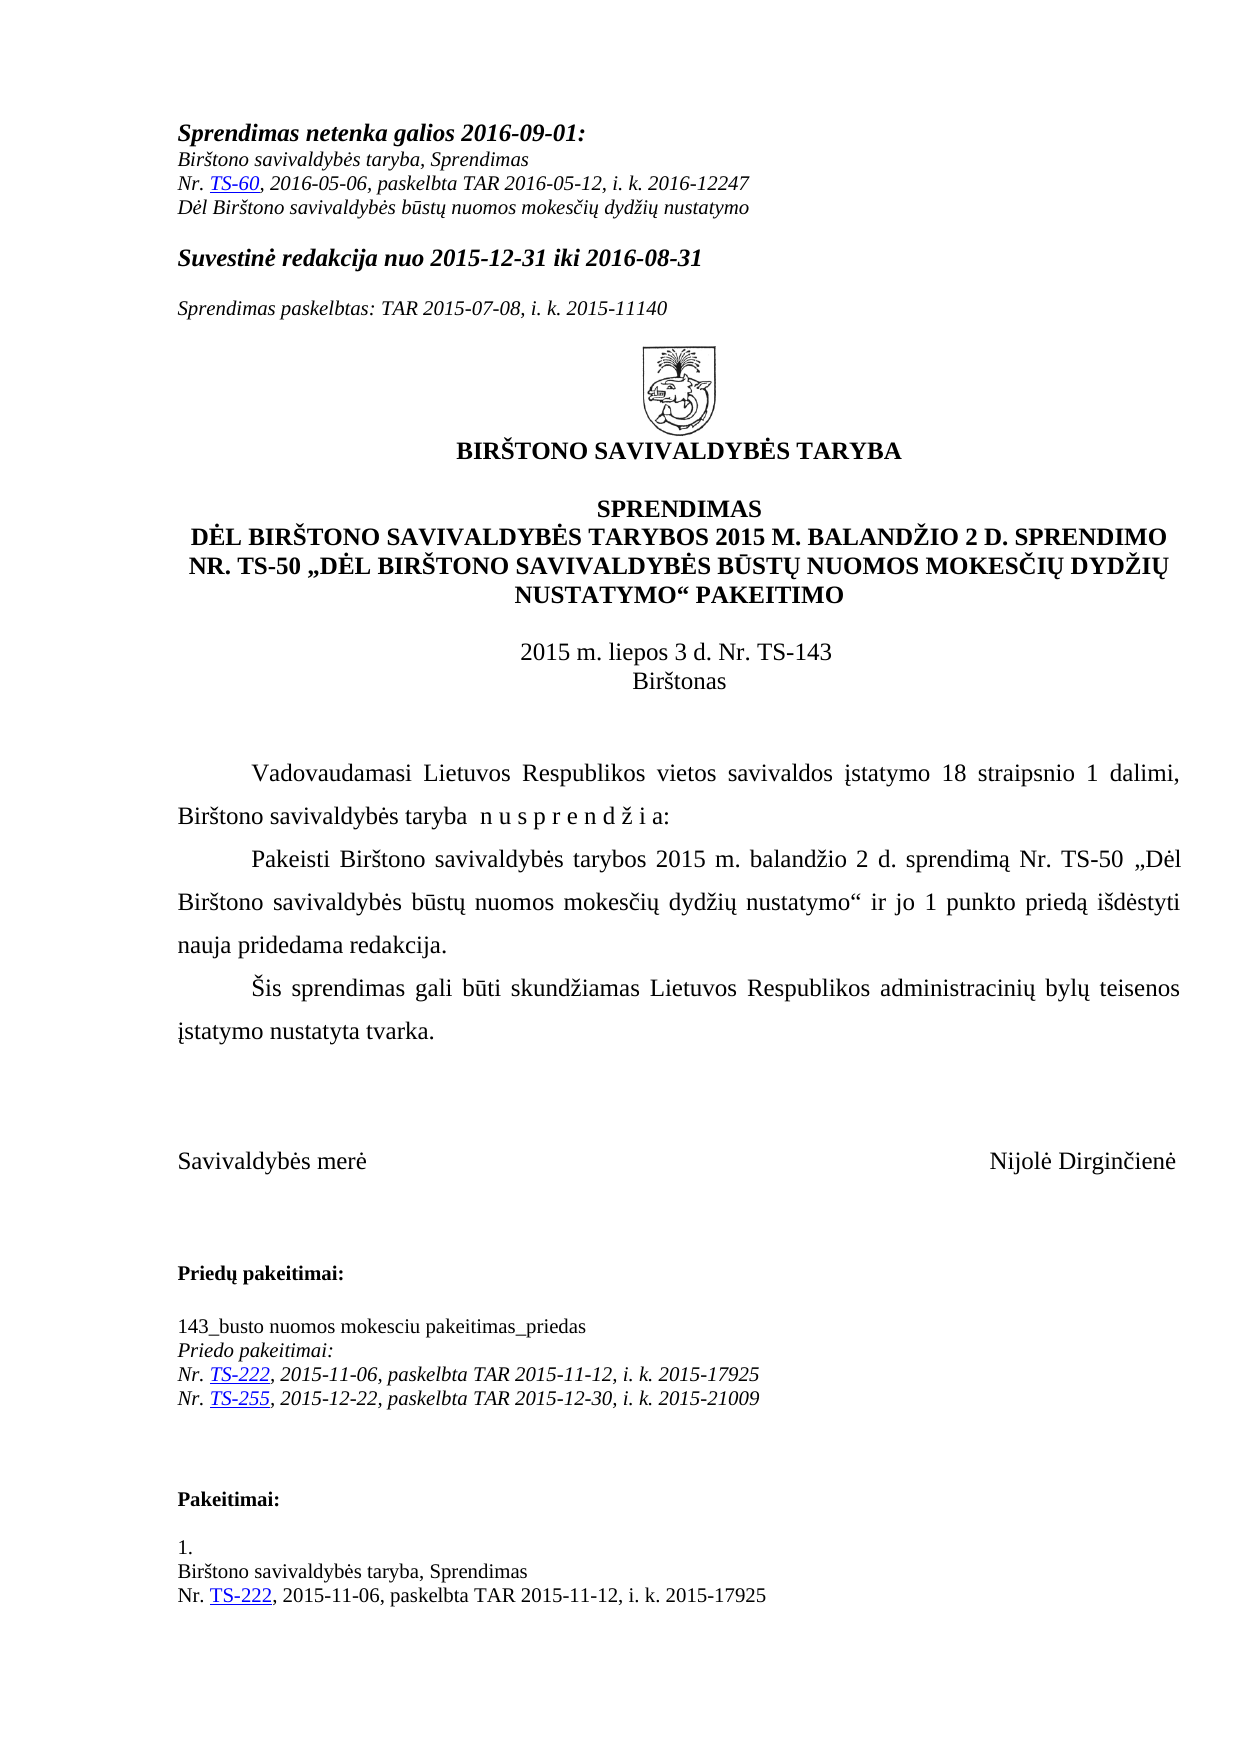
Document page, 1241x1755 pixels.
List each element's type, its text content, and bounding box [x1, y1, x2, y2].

text Šis sprendimas gali būti skundžiamas Lietuvos Respublikos administracinių bylų teisenos įstatymo nustatyta tvarka. [177, 973, 1181, 1045]
text Priedo pakeitimai: [177, 1338, 1181, 1362]
text Vadovaudamasi Lietuvos Respublikos vietos savivaldos įstatymo 18 straipsnio 1 dalimi, Birštono savivaldybės taryba n u s p r e n d ž i a: [177, 758, 1181, 829]
text 1. [177, 1535, 1181, 1559]
text Nr. TS-255, 2015-12-22, paskelbta TAR 2015-12-30, i. k. 2015-21009 [177, 1386, 1181, 1410]
text Nr. TS-222, 2015-11-06, paskelbta TAR 2015-11-12, i. k. 2015-17925 [177, 1362, 1181, 1386]
text DĖL BIRŠTONO SAVIVALDYBĖS TARYBOS 2015 M. BALANDŽIO 2 D. SPRENDIMO NR. TS-50 „DĖL BIRŠTONO SAVIVALDYBĖS BŪSTŲ NUOMOS MOKESČIŲ DYDŽIŲ NUSTATYMO“ PAKEITIMO [177, 522, 1181, 609]
text BIRŠTONO SAVIVALDYBĖS TARYBA [177, 436, 1181, 465]
text 2015 m. liepos 3 d. Nr. TS-143 [177, 637, 1181, 666]
text Savivaldybės merė Nijolė Dirginčienė [177, 1146, 1181, 1174]
text Nr. TS-222, 2015-11-06, paskelbta TAR 2015-11-12, i. k. 2015-17925 [177, 1583, 1181, 1607]
text Birštonas [177, 666, 1181, 695]
text 143_busto nuomos mokesciu pakeitimas_priedas [177, 1314, 1181, 1338]
text SPRENDIMAS [177, 494, 1181, 522]
text Dėl Birštono savivaldybės būstų nuomos mokesčių dydžių nustatymo [177, 195, 1181, 219]
text Birštono savivaldybės taryba, Sprendimas [177, 1559, 1181, 1583]
text Pakeitimai: [177, 1487, 1181, 1511]
text Sprendimas paskelbtas: TAR 2015-07-08, i. k. 2015-11140 [177, 296, 1181, 320]
text Priedų pakeitimai: [177, 1261, 1181, 1285]
text Sprendimas netenka galios 2016-09-01: [177, 118, 1181, 147]
text Suvestinė redakcija nuo 2015-12-31 iki 2016-08-31 [177, 243, 1181, 272]
text Pakeisti Birštono savivaldybės tarybos 2015 m. balandžio 2 d. sprendimą Nr. TS-50 „Dėl Birštono savivaldybės būstų nuomos mokesčių dydžių nustatymo“ ir jo 1 punkto priedą išdėstyti nauja pridedama redakcija. [177, 844, 1181, 959]
text Nr. TS-60, 2016-05-06, paskelbta TAR 2016-05-12, i. k. 2016-12247 [177, 171, 1181, 195]
text Birštono savivaldybės taryba, Sprendimas [177, 147, 1181, 171]
